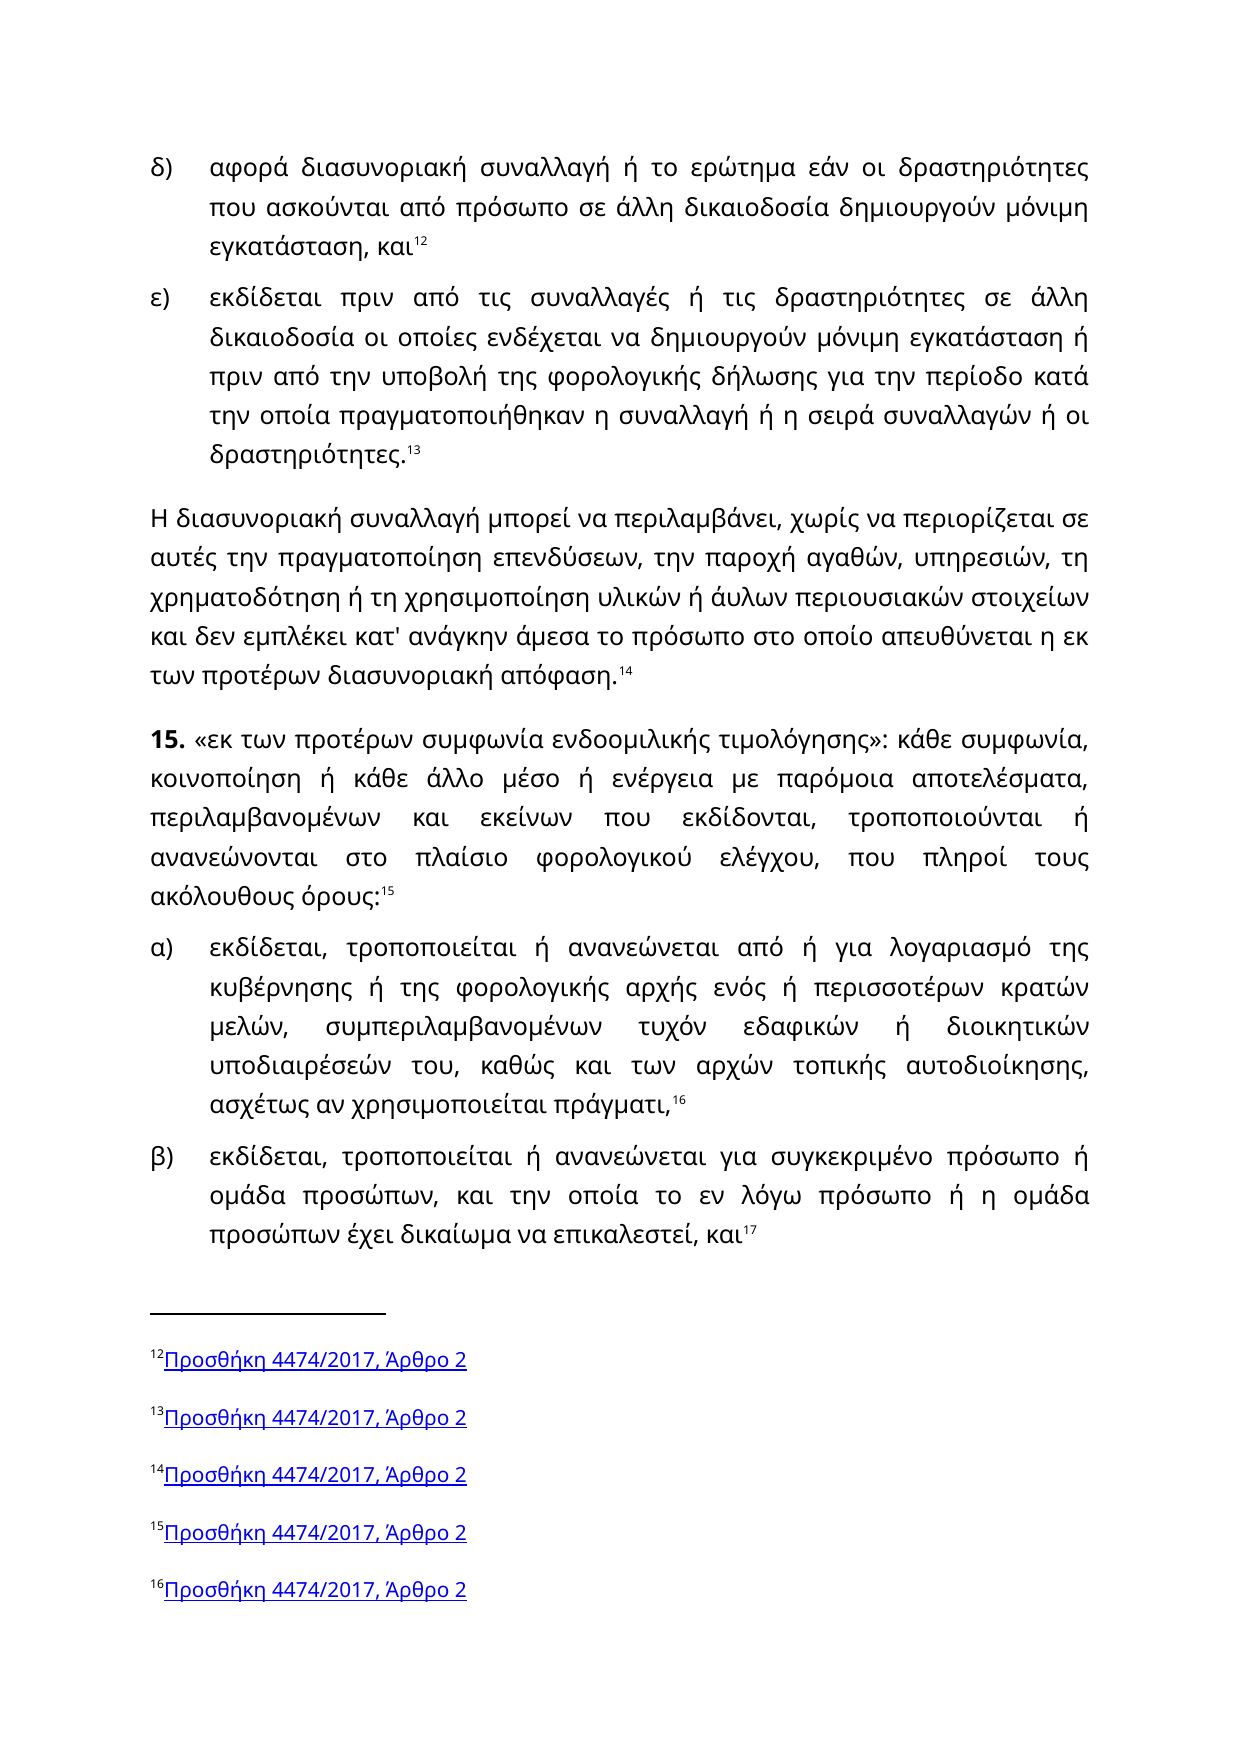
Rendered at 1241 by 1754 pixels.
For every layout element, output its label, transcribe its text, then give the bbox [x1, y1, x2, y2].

text Προσθήκη 4474/2017, Άρθρο 2 [150, 1576, 1090, 1604]
list ε) εκδίδεται πριν από τις συναλλαγές ή τις δραστηριότητες σε άλλη δικαιοδοσία οι οποίες ενδέχεται να δημιουργούν μόνιμη εγκατάσταση ή πριν από την υποβολή της φορολογικής δήλωσης για την περίοδο κατά την οποία πραγματοποιήθηκαν η συναλλαγή ή η σειρά συναλλαγών ή οι δραστηριότητες. [150, 280, 1090, 471]
list α) εκδίδεται, τροποποιείται ή ανανεώνεται από ή για λογαριασμό της κυβέρνησης ή της φορολογικής αρχής ενός ή περισσοτέρων κρατών μελών, συμπεριλαμβανομένων τυχόν εδαφικών ή διοικητικών υποδιαιρέσεών του, καθώς και των αρχών τοπικής αυτοδιοίκησης, ασχέτως αν χρησιμοποιείται πράγματι, [150, 930, 1090, 1121]
text Προσθήκη 4474/2017, Άρθρο 2 [150, 1403, 1090, 1431]
text Προσθήκη 4474/2017, Άρθρο 2 [150, 1460, 1090, 1489]
text Προσθήκη 4474/2017, Άρθρο 2 [150, 1518, 1090, 1546]
text 15. «εκ των προτέρων συμφωνία ενδοομιλικής τιμολόγησης»: κάθε συμφωνία, κοινοποίηση ή κάθε άλλο μέσο ή ενέργεια με παρόμοια αποτελέσματα, περιλαμβανομένων και εκείνων που εκδίδονται, τροποποιούνται ή ανανεώνονται στο πλαίσιο φορολογικού ελέγχου, που πληροί τους ακόλουθους όρους: [150, 722, 1090, 912]
text Η διασυνοριακή συναλλαγή μπορεί να περιλαμβάνει, χωρίς να περιορίζεται σε αυτές την πραγματοποίηση επενδύσεων, την παροχή αγαθών, υπηρεσιών, τη χρηματοδότηση ή τη χρησιμοποίηση υλικών ή άυλων περιουσιακών στοιχείων και δεν εμπλέκει κατ' ανάγκην άμεσα το πρόσωπο στο οποίο απευθύνεται η εκ των προτέρων διασυνοριακή απόφαση. [150, 501, 1090, 692]
list δ) αφορά διασυνοριακή συναλλαγή ή το ερώτημα εάν οι δραστηριότητες που ασκούνται από πρόσωπο σε άλλη δικαιοδοσία δημιουργούν μόνιμη εγκατάσταση, και [150, 150, 1090, 262]
list β) εκδίδεται, τροποποιείται ή ανανεώνεται για συγκεκριμένο πρόσωπο ή ομάδα προσώπων, και την οποία το εν λόγω πρόσωπο ή η ομάδα προσώπων έχει δικαίωμα να επικαλεστεί, και [150, 1138, 1090, 1251]
text Προσθήκη 4474/2017, Άρθρο 2 [150, 1345, 1090, 1373]
